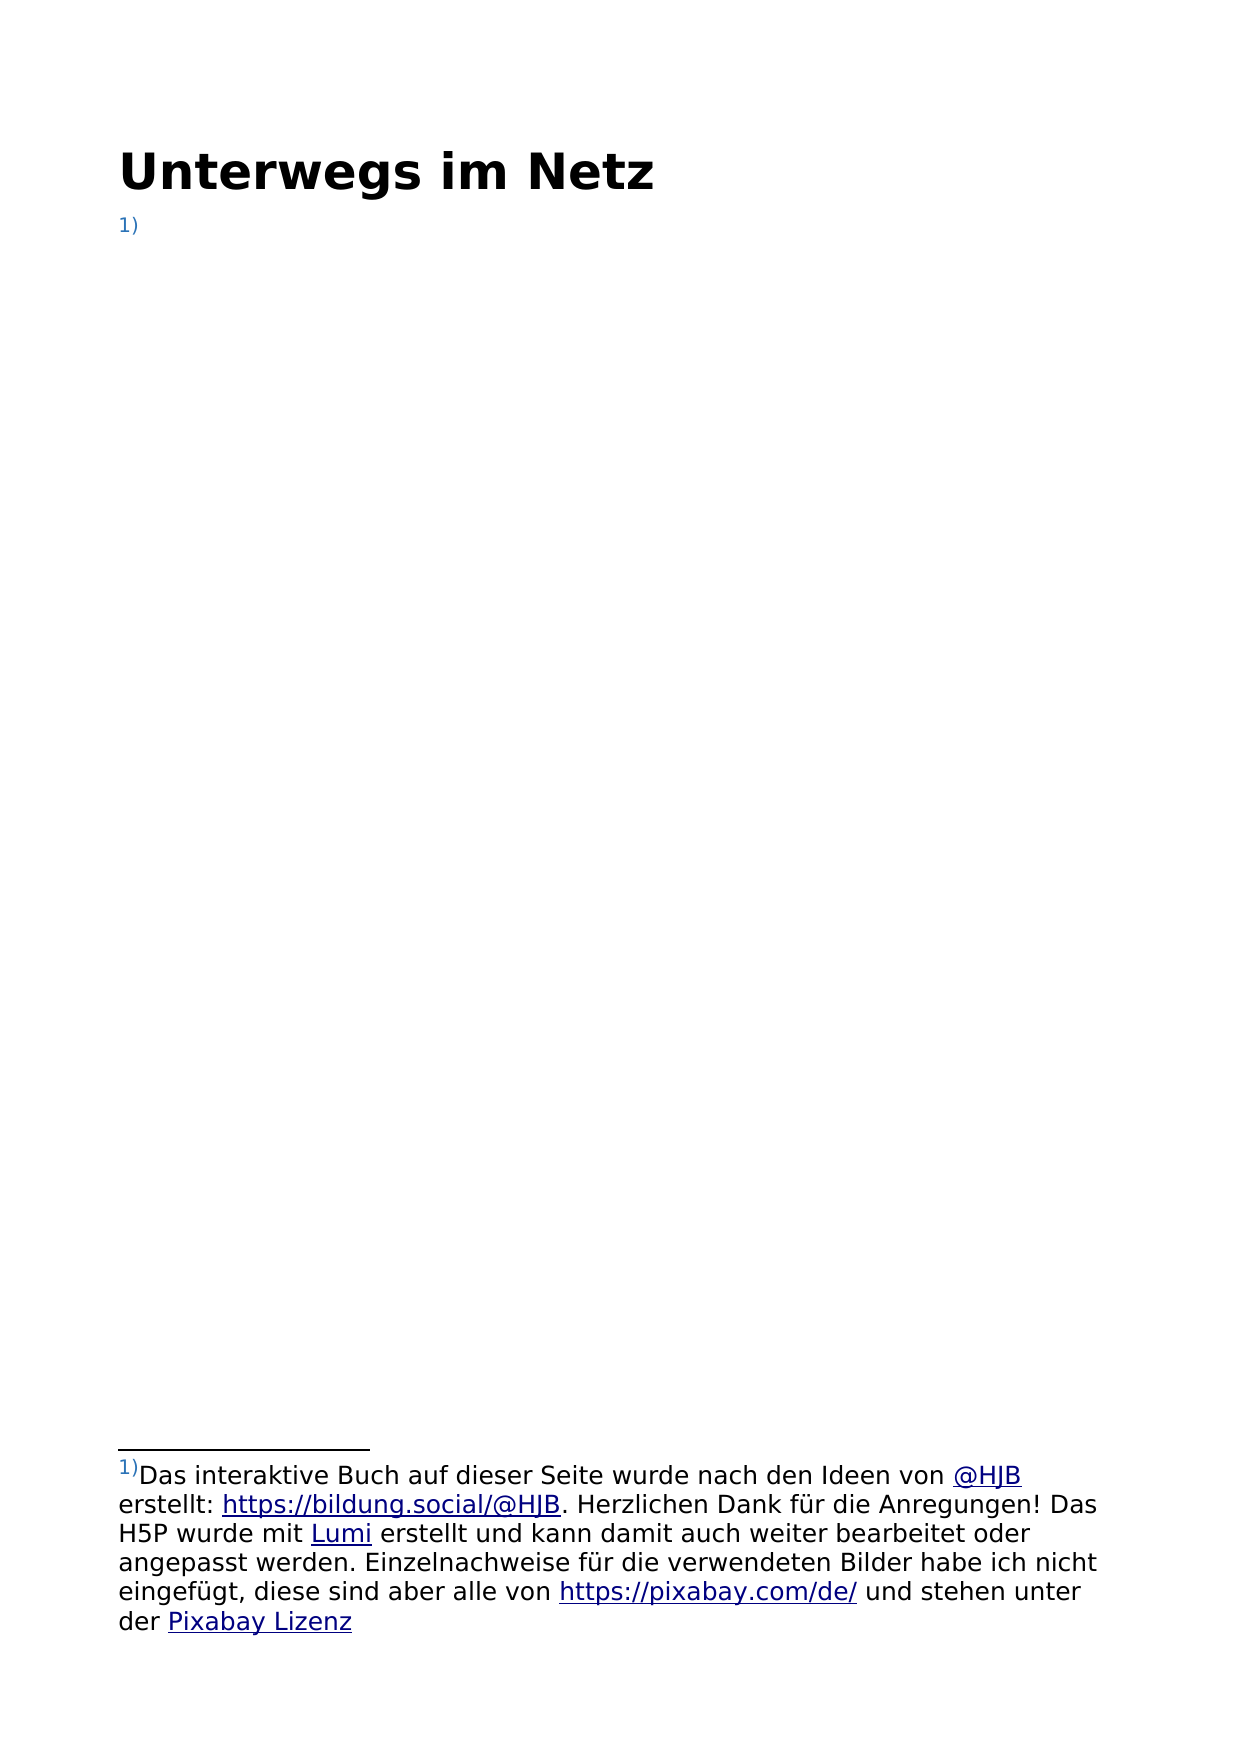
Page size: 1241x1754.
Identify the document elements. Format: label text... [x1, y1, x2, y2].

text Das interaktive Buch auf dieser Seite wurde nach den Ideen von @HJB erstellt: https://bildung.social/@HJB. Herzlichen Dank für die Anregungen! Das H5P wurde mit Lumi erstellt und kann damit auch weiter bearbeitet oder angepasst werden. Einzelnachweise für die verwendeten Bilder habe ich nicht eingefügt, diese sind aber alle von https://pixabay.com/de/ und stehen unter der Pixabay Lizenz [118, 1456, 1122, 1636]
subtitle Unterwegs im Netz [118, 143, 1122, 201]
